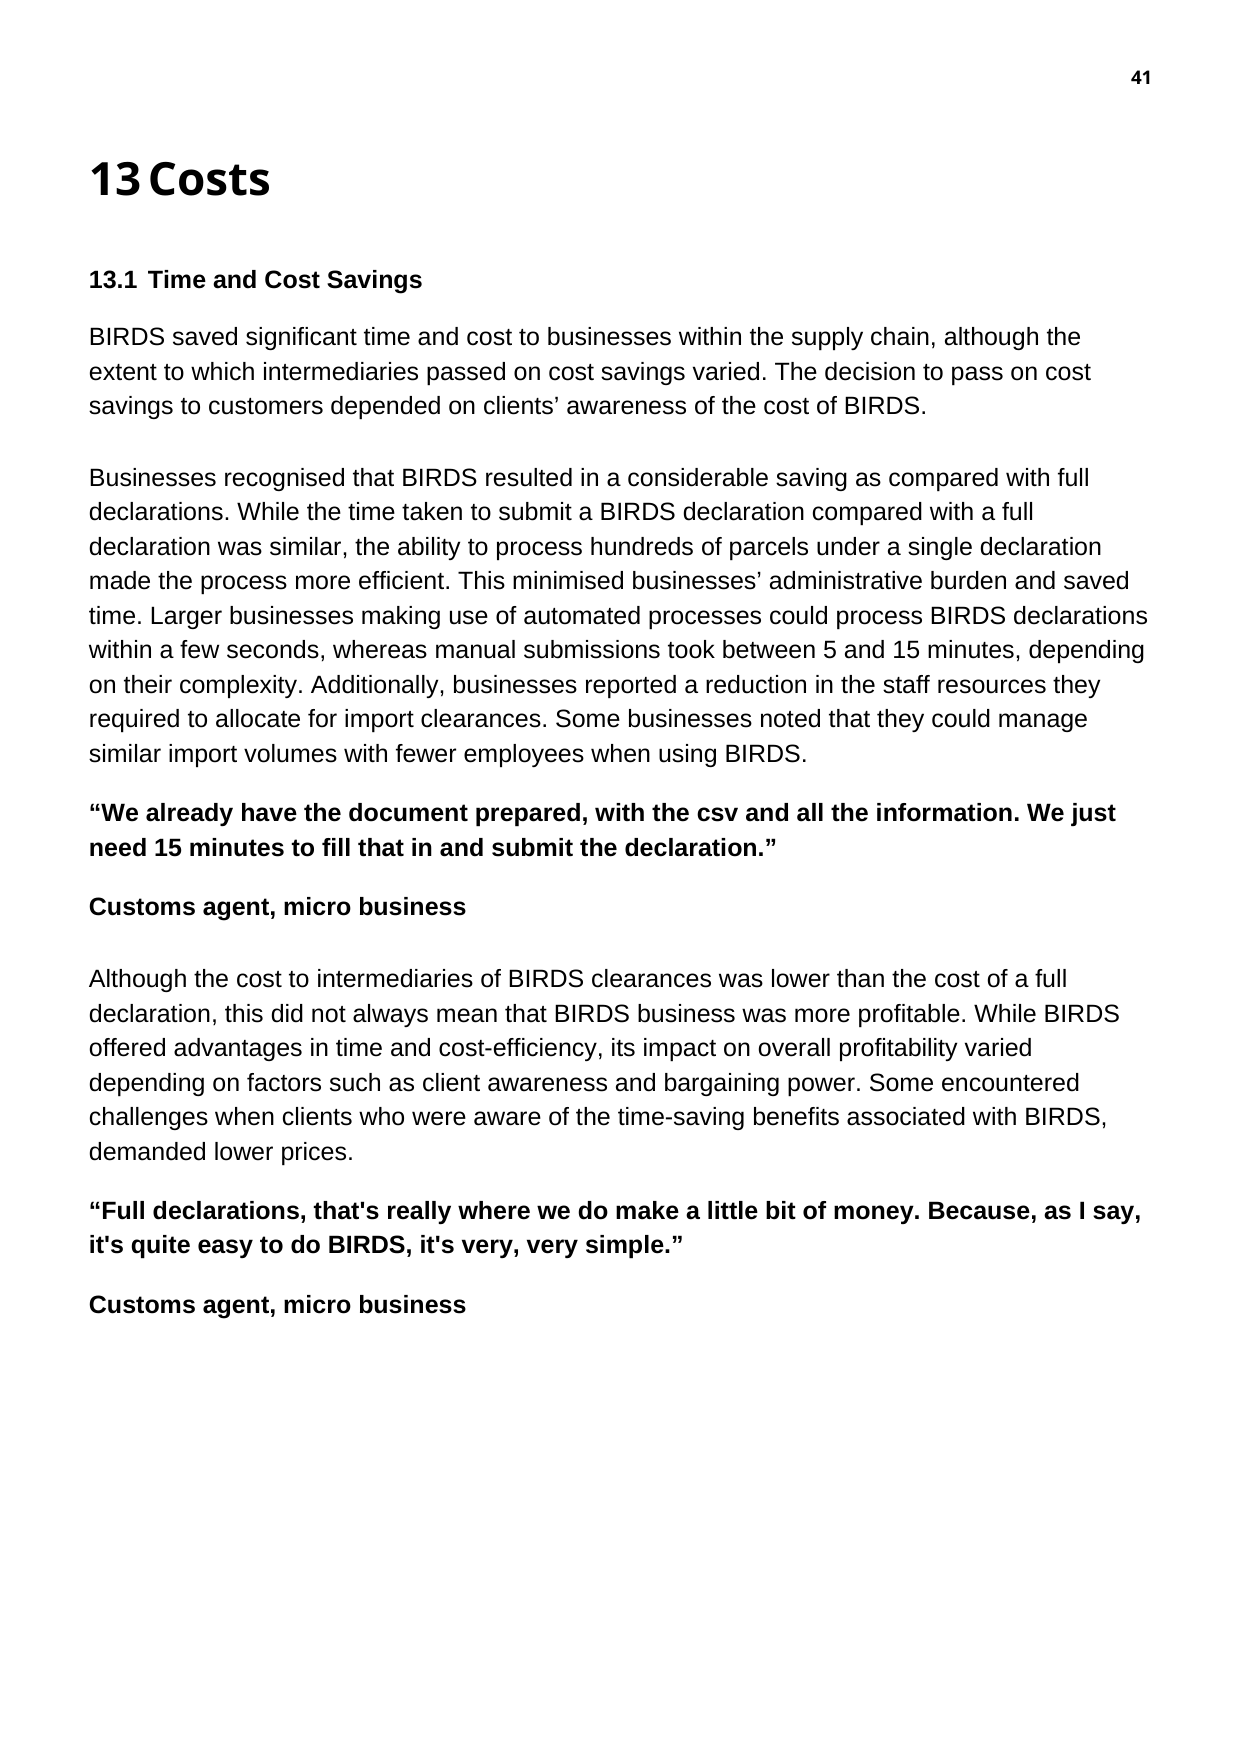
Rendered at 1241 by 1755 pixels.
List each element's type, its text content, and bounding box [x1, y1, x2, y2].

text “Full declarations, that's really where we do make a little bit of money. Because, as I say, it's quite easy to do BIRDS, it's very, very simple.” [89, 1196, 1152, 1259]
text Customs agent, micro business [89, 892, 1152, 921]
text Businesses recognised that BIRDS resulted in a considerable saving as compared with full declarations. While the time taken to submit a BIRDS declaration compared with a full declaration was similar, the ability to process hundreds of parcels under a single declaration made the process more efficient. This minimised businesses’ administrative burden and saved time. Larger businesses making use of automated processes could process BIRDS declarations within a few seconds, whereas manual submissions took between 5 and 15 minutes, depending on their complexity. Additionally, businesses reported a reduction in the staff resources they required to allocate for import clearances. Some businesses noted that they could manage similar import volumes with fewer employees when using BIRDS. [89, 463, 1152, 767]
subtitle Costs [89, 147, 1152, 209]
text BIRDS saved significant time and cost to businesses within the supply chain, although the extent to which intermediaries passed on cost savings varied. The decision to pass on cost savings to customers depended on clients’ awareness of the cost of BIRDS. [89, 322, 1152, 420]
text “We already have the document prepared, with the csv and all the information. We just need 15 minutes to fill that in and submit the declaration.” [89, 798, 1152, 861]
text Although the cost to intermediaries of BIRDS clearances was lower than the cost of a full declaration, this did not always mean that BIRDS business was more profitable. While BIRDS offered advantages in time and cost-efficiency, its impact on overall profitability varied depending on factors such as client awareness and bargaining power. Some encountered challenges when clients who were aware of the time-saving benefits associated with BIRDS, demanded lower prices. [89, 964, 1152, 1165]
subtitle Time and Cost Savings [89, 265, 1152, 294]
text Customs agent, micro business [89, 1290, 1152, 1319]
